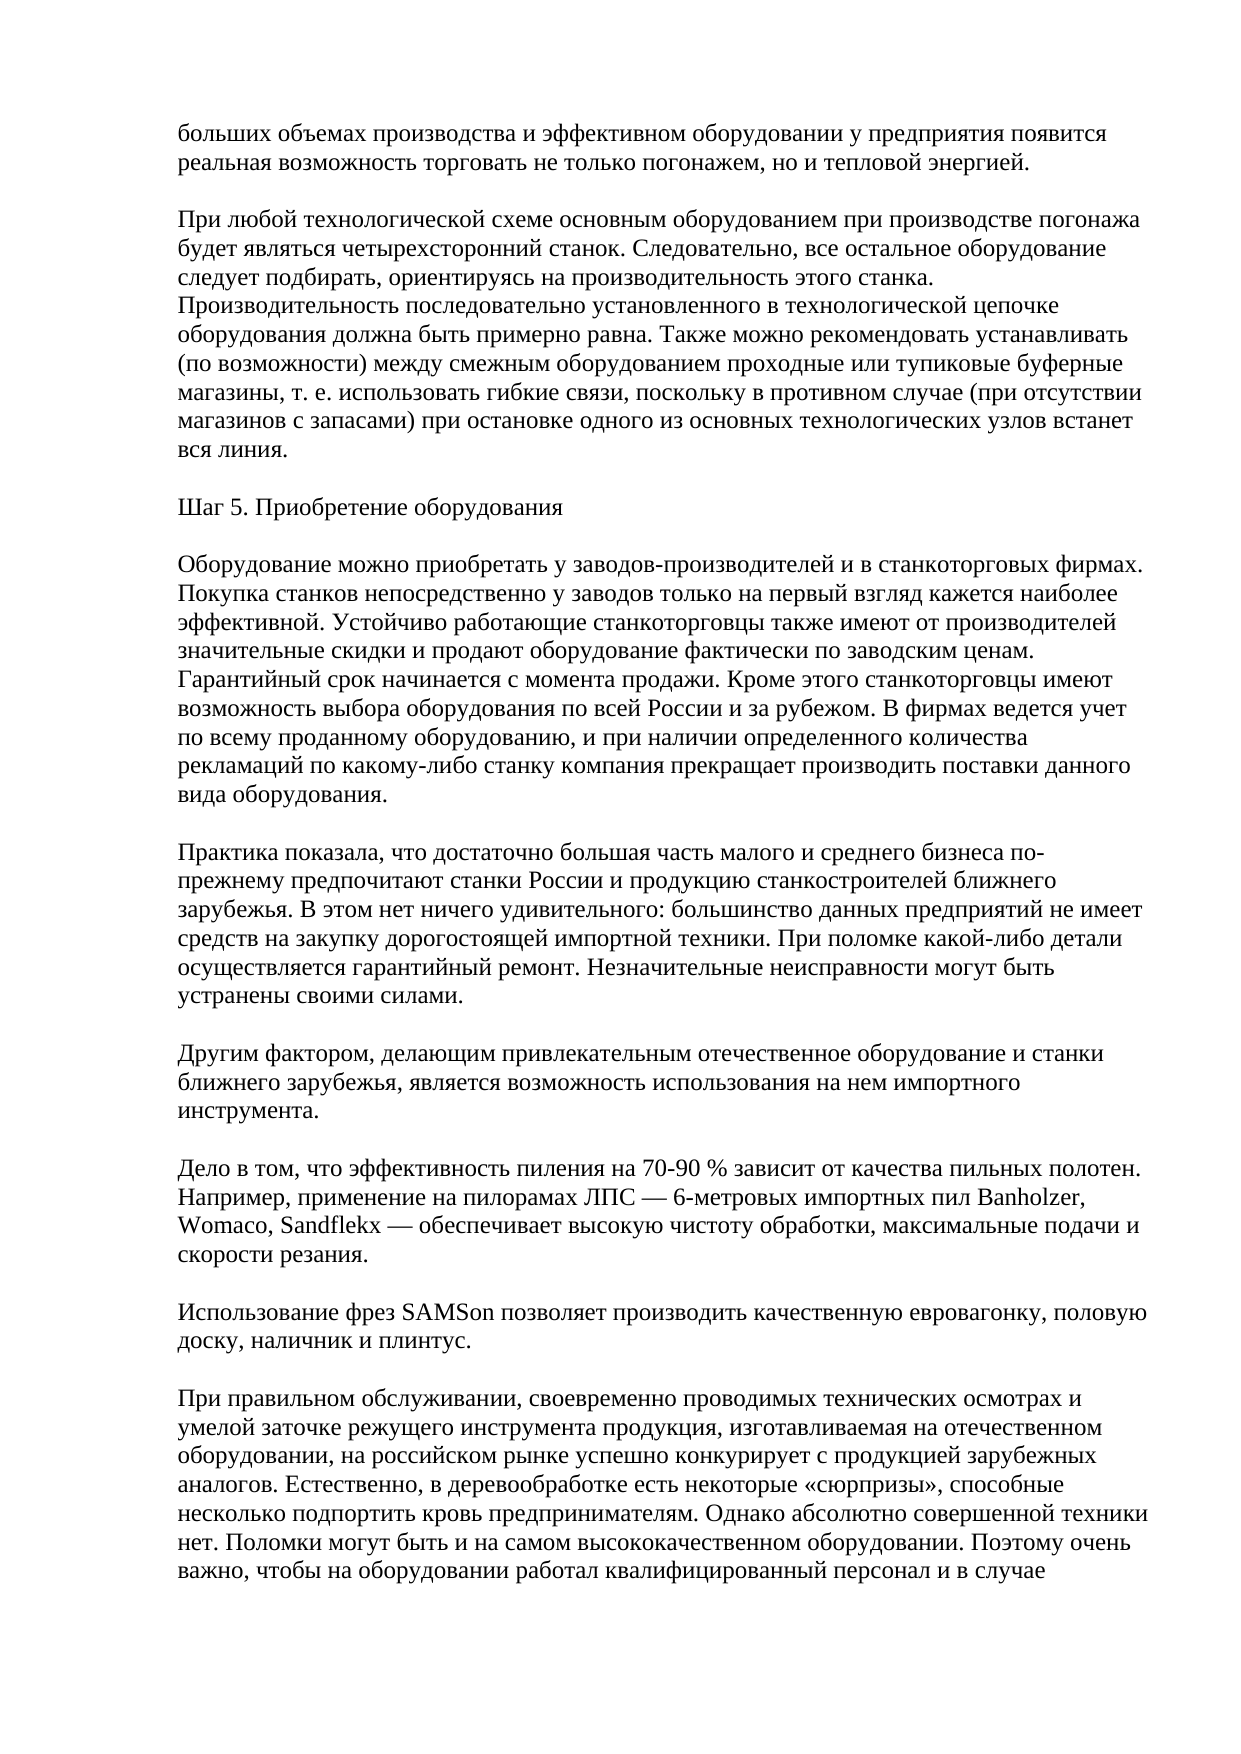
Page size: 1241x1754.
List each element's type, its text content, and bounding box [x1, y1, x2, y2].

text Практика показала, что достаточно большая часть малого и среднего бизнеса по-прежнему предпочитают станки России и продукцию станкостроителей ближнего зарубежья. В этом нет ничего удивительного: большинство данных предприятий не имеет средств на закупку дорогостоящей импортной техники. При поломке какой-либо детали осуществляется гарантийный ремонт. Незначительные неисправности могут быть устранены своими силами. [177, 837, 1152, 1009]
text При правильном обслуживании, своевременно проводимых технических осмотрах и умелой заточке режущего инструмента продукция, изготавливаемая на отечественном оборудовании, на российском рынке успешно конкурирует с продукцией зарубежных аналогов. Естественно, в деревообработке есть некоторые «сюрпризы», способные несколько подпортить кровь предпринимателям. Однако абсолютно совершенной техники нет. Поломки могут быть и на самом высококачественном оборудовании. Поэтому очень важно, чтобы на оборудовании работал квалифицированный персонал и в случае [177, 1383, 1152, 1584]
text больших объемах производства и эффективном оборудовании у предприятия появится реальная возможность торговать не только погонажем, но и тепловой энергией. [177, 118, 1152, 176]
text Использование фрез SAMSon позволяет производить качественную евровагонку, половую доску, наличник и плинтус. [177, 1297, 1152, 1354]
text При любой технологической схеме основным оборудованием при производстве погонажа будет являться четырехсторонний станок. Следовательно, все остальное оборудование следует подбирать, ориентируясь на производительность этого станка. Производительность последовательно установленного в технологической цепочке оборудования должна быть примерно равна. Также можно рекомендовать устанавливать (по возможности) между смежным оборудованием проходные или тупиковые буферные магазины, т. е. использовать гибкие связи, поскольку в противном случае (при отсутствии магазинов с запасами) при остановке одного из основных технологических узлов встанет вся линия. [177, 204, 1152, 463]
text Шаг 5. Приобретение оборудования [177, 492, 1152, 521]
text Другим фактором, делающим привлекательным отечественное оборудование и станки ближнего зарубежья, является возможность использования на нем импортного инструмента. [177, 1038, 1152, 1124]
text Оборудование можно приобретать у заводов-производителей и в станкоторговых фирмах. Покупка станков непосредственно у заводов только на первый взгляд кажется наиболее эффективной. Устойчиво работающие станкоторговцы также имеют от производителей значительные скидки и продают оборудование фактически по заводским ценам. Гарантийный срок начинается с момента продажи. Кроме этого станкоторговцы имеют возможность выбора оборудования по всей России и за рубежом. В фирмах ведется учет по всему проданному оборудованию, и при наличии определенного количества рекламаций по какому-либо станку компания прекращает производить поставки данного вида оборудования. [177, 549, 1152, 808]
text Дело в том, что эффективность пиления на 70-90 % зависит от качества пильных полотен. Например, применение на пилорамах ЛПС — 6-метровых импортных пил Banholzer, Womaco, Sandflekx — обеспечивает высокую чистоту обработки, максимальные подачи и скорости резания. [177, 1153, 1152, 1268]
